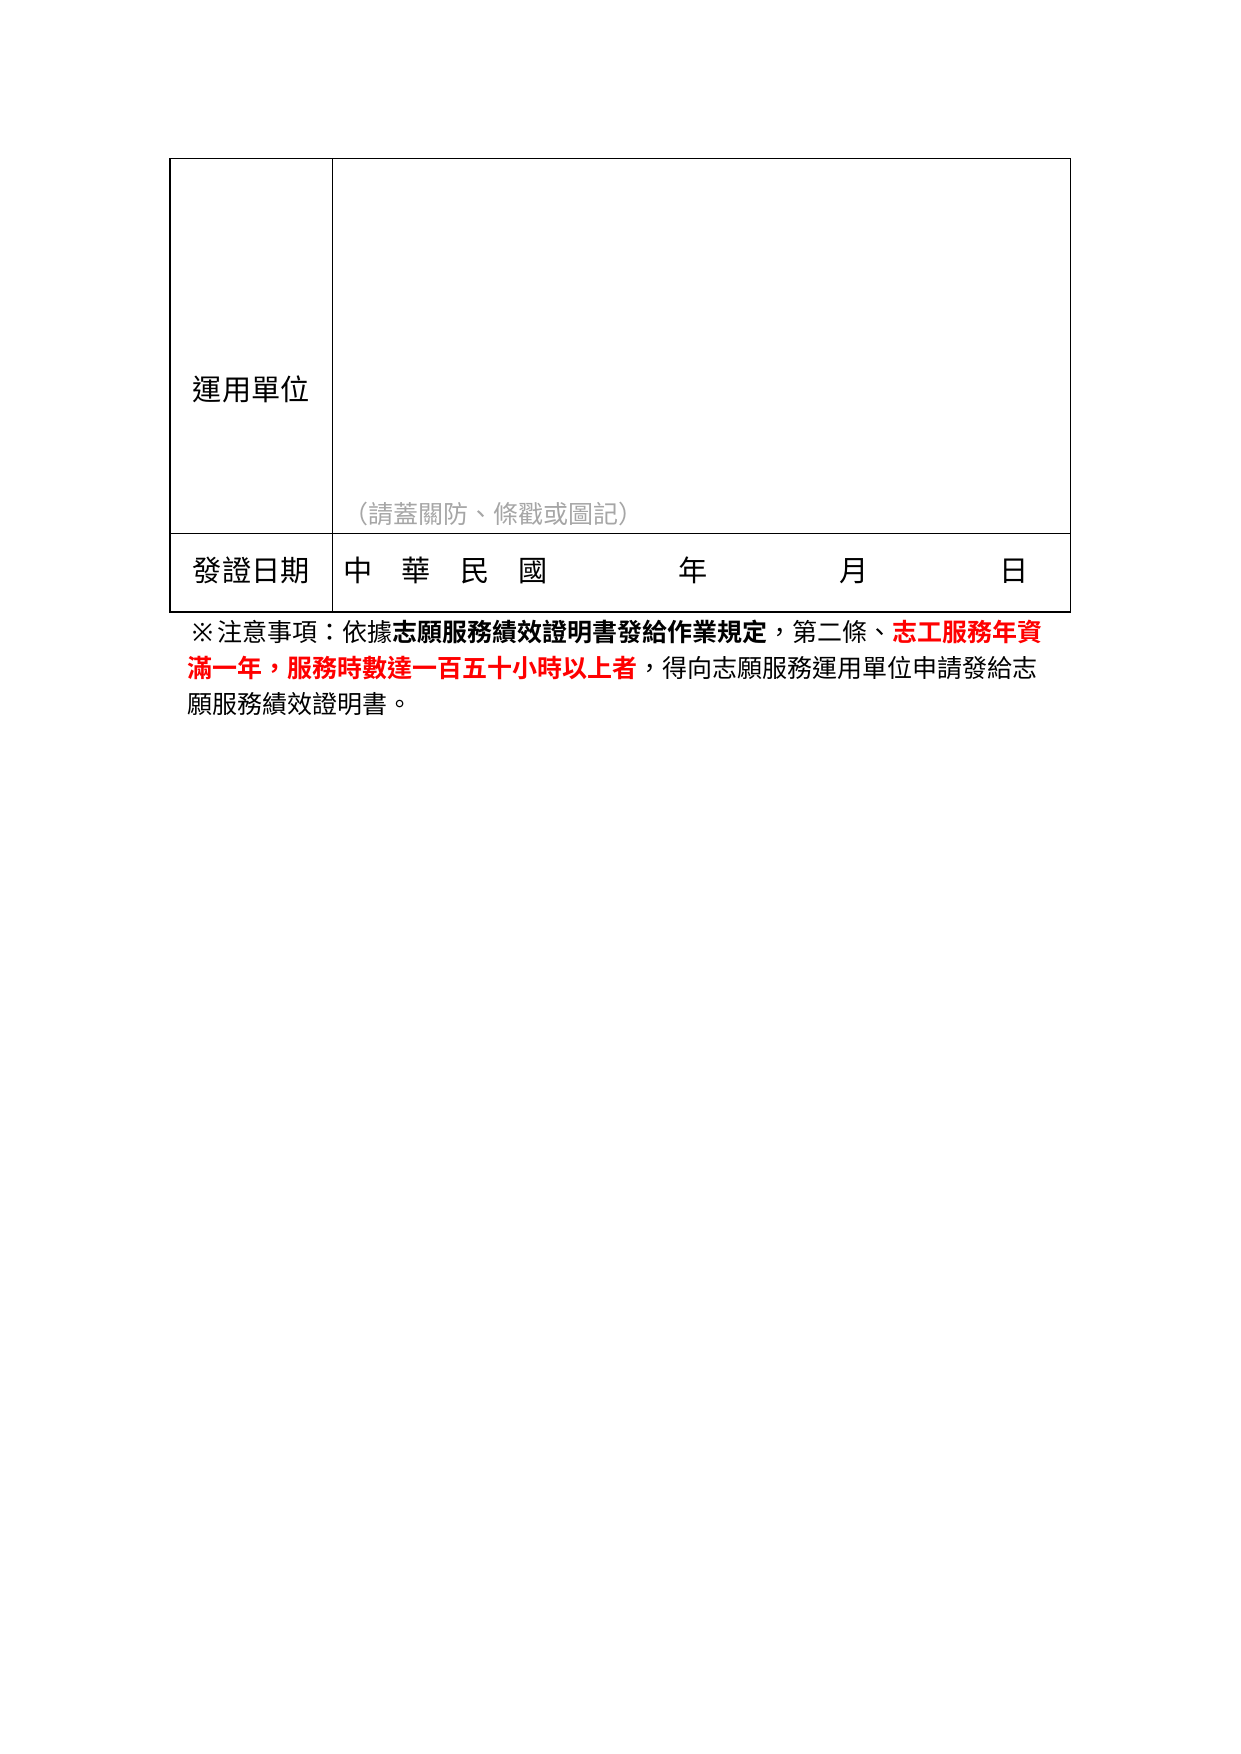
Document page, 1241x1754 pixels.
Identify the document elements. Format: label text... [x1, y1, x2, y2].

table_cell （請蓋關防、條戳或圖記） [333, 159, 1070, 533]
table_cell 發證日期 [171, 534, 332, 611]
table_cell 運用單位 [171, 159, 332, 533]
table_cell 中 華 民 國 年 月 日 [333, 534, 1070, 611]
text ※注意事項：依據志願服務績效證明書發給作業規定，第二條、志工服務年資滿一年，服務時數達一百五十小時以上者，得向志願服務運用單位申請發給志願服務績效證明書。 [187, 613, 1053, 721]
